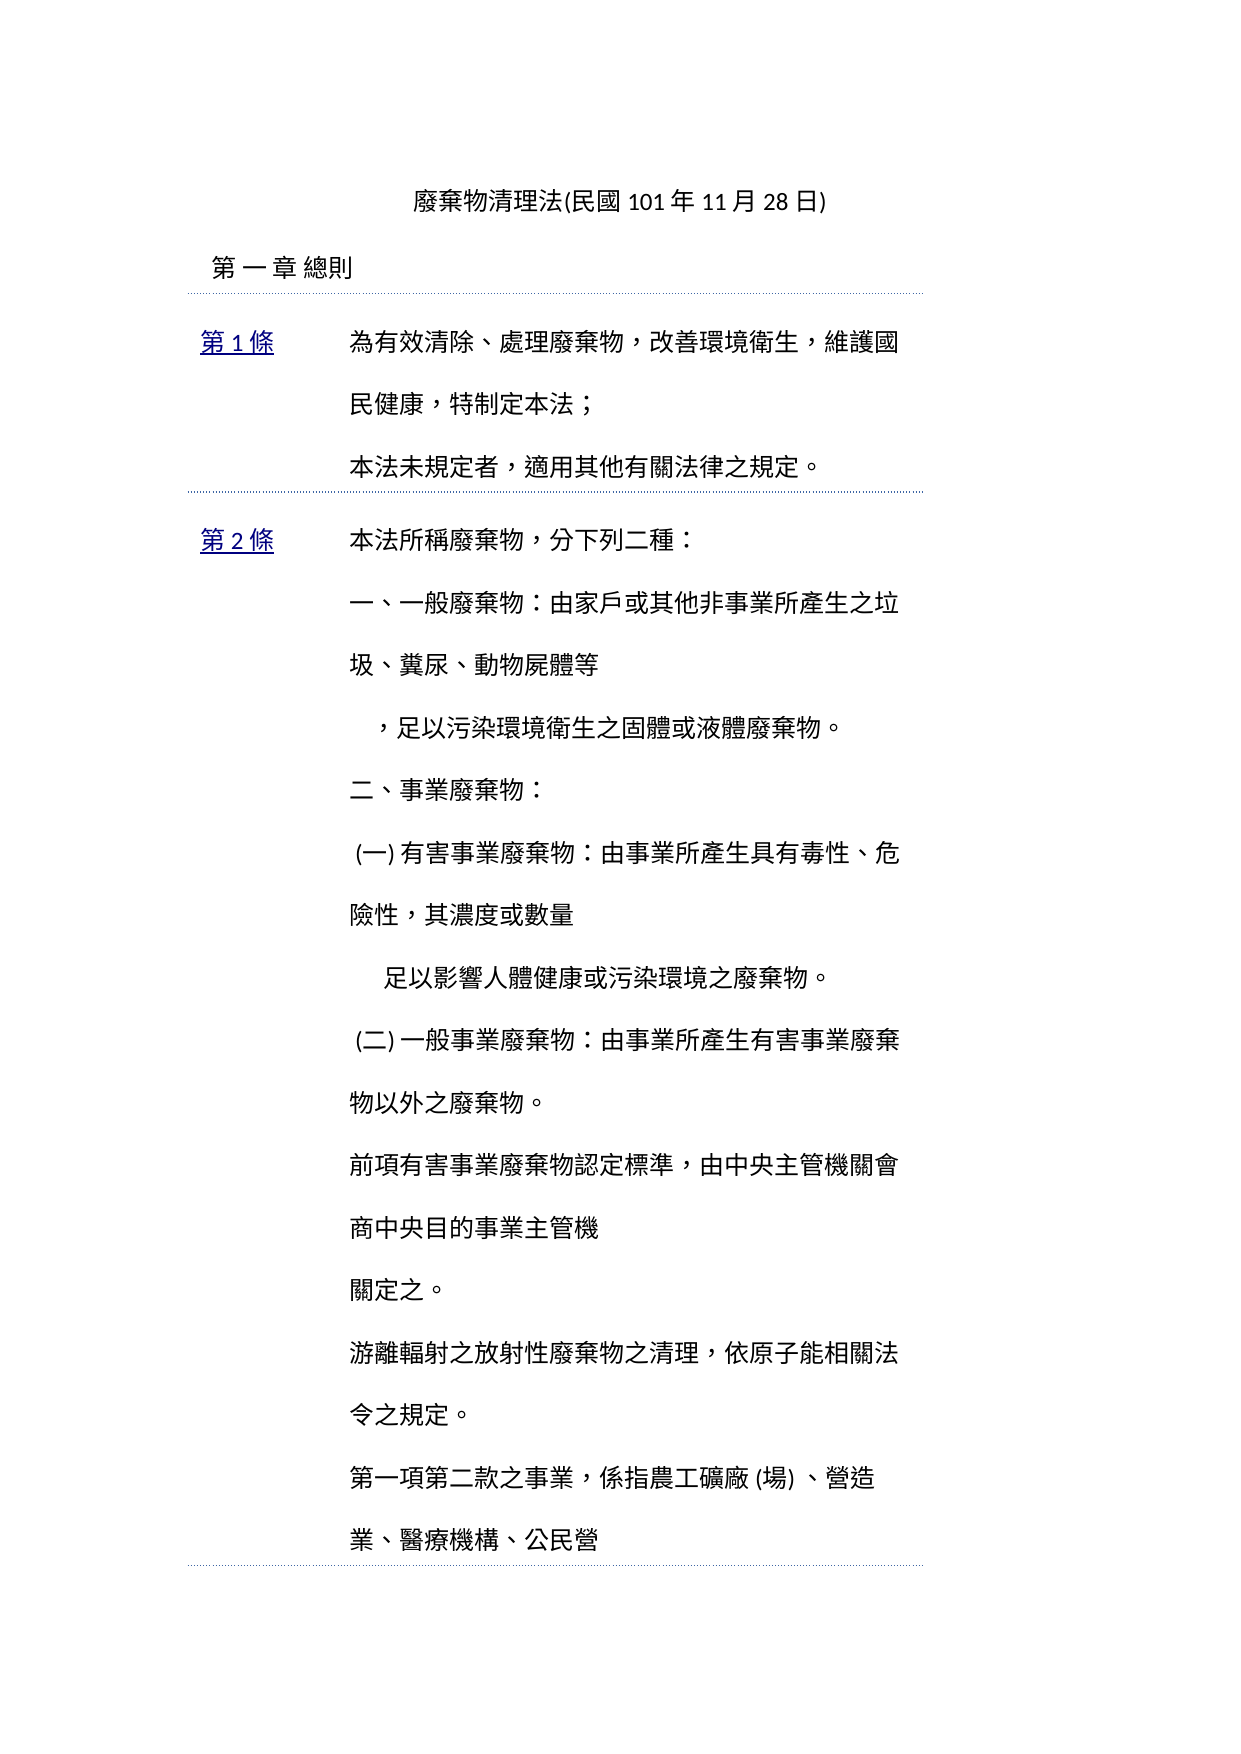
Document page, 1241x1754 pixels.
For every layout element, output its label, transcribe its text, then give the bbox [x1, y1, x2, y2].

table_cell [312, 293, 337, 491]
table_cell 第 2 條 [188, 491, 312, 1564]
table_cell 第 1 條 [188, 293, 312, 491]
text 廢棄物清理法(民國 101 年 11 月 28 日) [187, 158, 1053, 221]
table_cell 為有效清除、處理廢棄物，改善環境衛生，維護國民健康，特制定本法； 本法未規定者，適用其他有關法律之規定。 [337, 293, 923, 491]
table_cell 本法所稱廢棄物，分下列二種： 一、一般廢棄物：由家戶或其他非事業所產生之垃圾、糞尿、動物屍體等 ，足以污染環境衛生之固體或液體廢棄物。 二、事業廢棄物： (一) 有害事業廢棄物：由事業所產生具有毒性、危險性，其濃度或數量 足以影響人體健康或污染環境之廢棄物。 (二) 一般事業廢棄物：由事業所產生有害事業廢棄物以外之廢棄物。 前項有害事業廢棄物認定標準，由中央主管機關會商中央目的事業主管機 關定之。 游離輻射之放射性廢棄物之清理，依原子能相關法令之規定。 第一項第二款之事業，係指農工礦廠 (場) 、營造業、醫療機構、公民營 [337, 491, 923, 1564]
table_cell [312, 491, 337, 1564]
table_header 第 一 章 總則 [188, 221, 923, 293]
